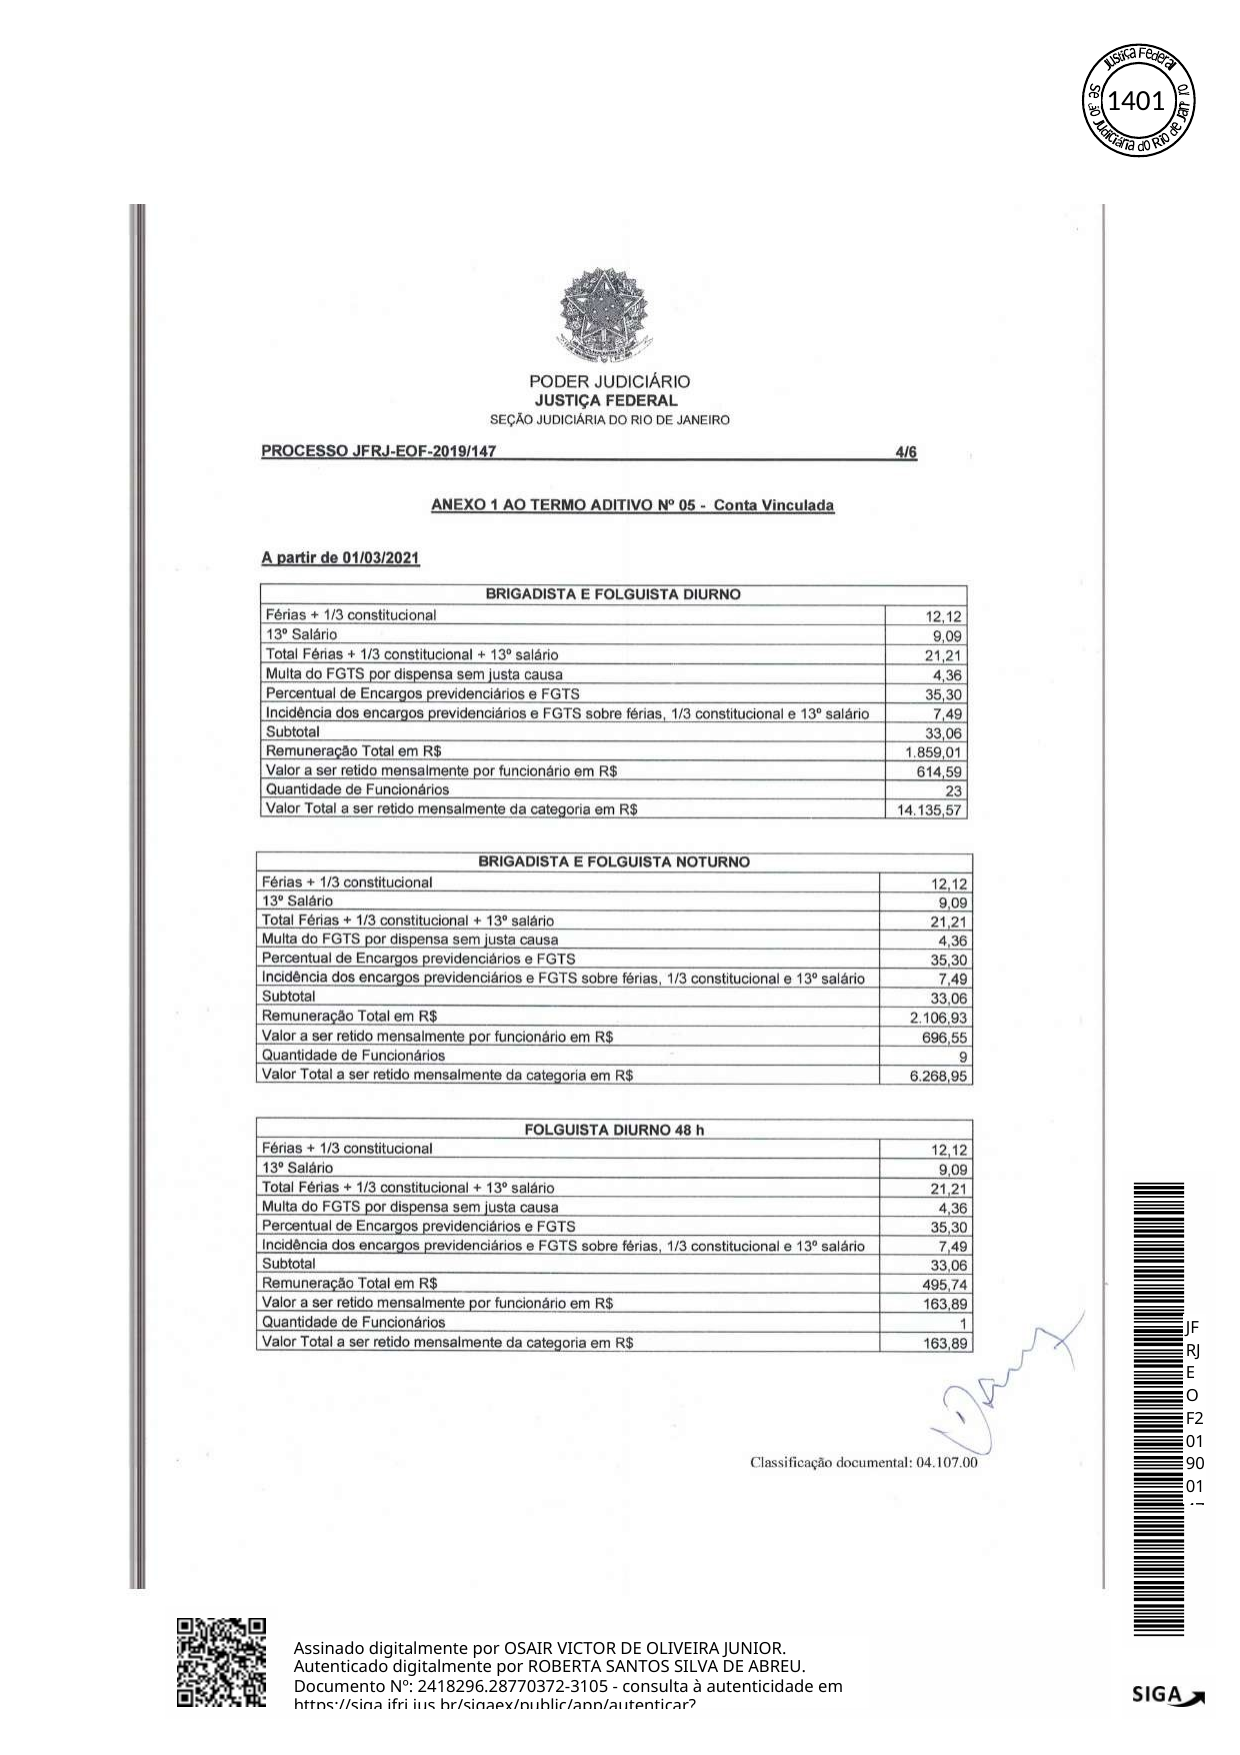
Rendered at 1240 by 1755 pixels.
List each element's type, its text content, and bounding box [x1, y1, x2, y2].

text JFRJEOF201900147V06 [1186, 1316, 1206, 1504]
text e [1179, 97, 1193, 105]
text ç [1087, 98, 1101, 106]
